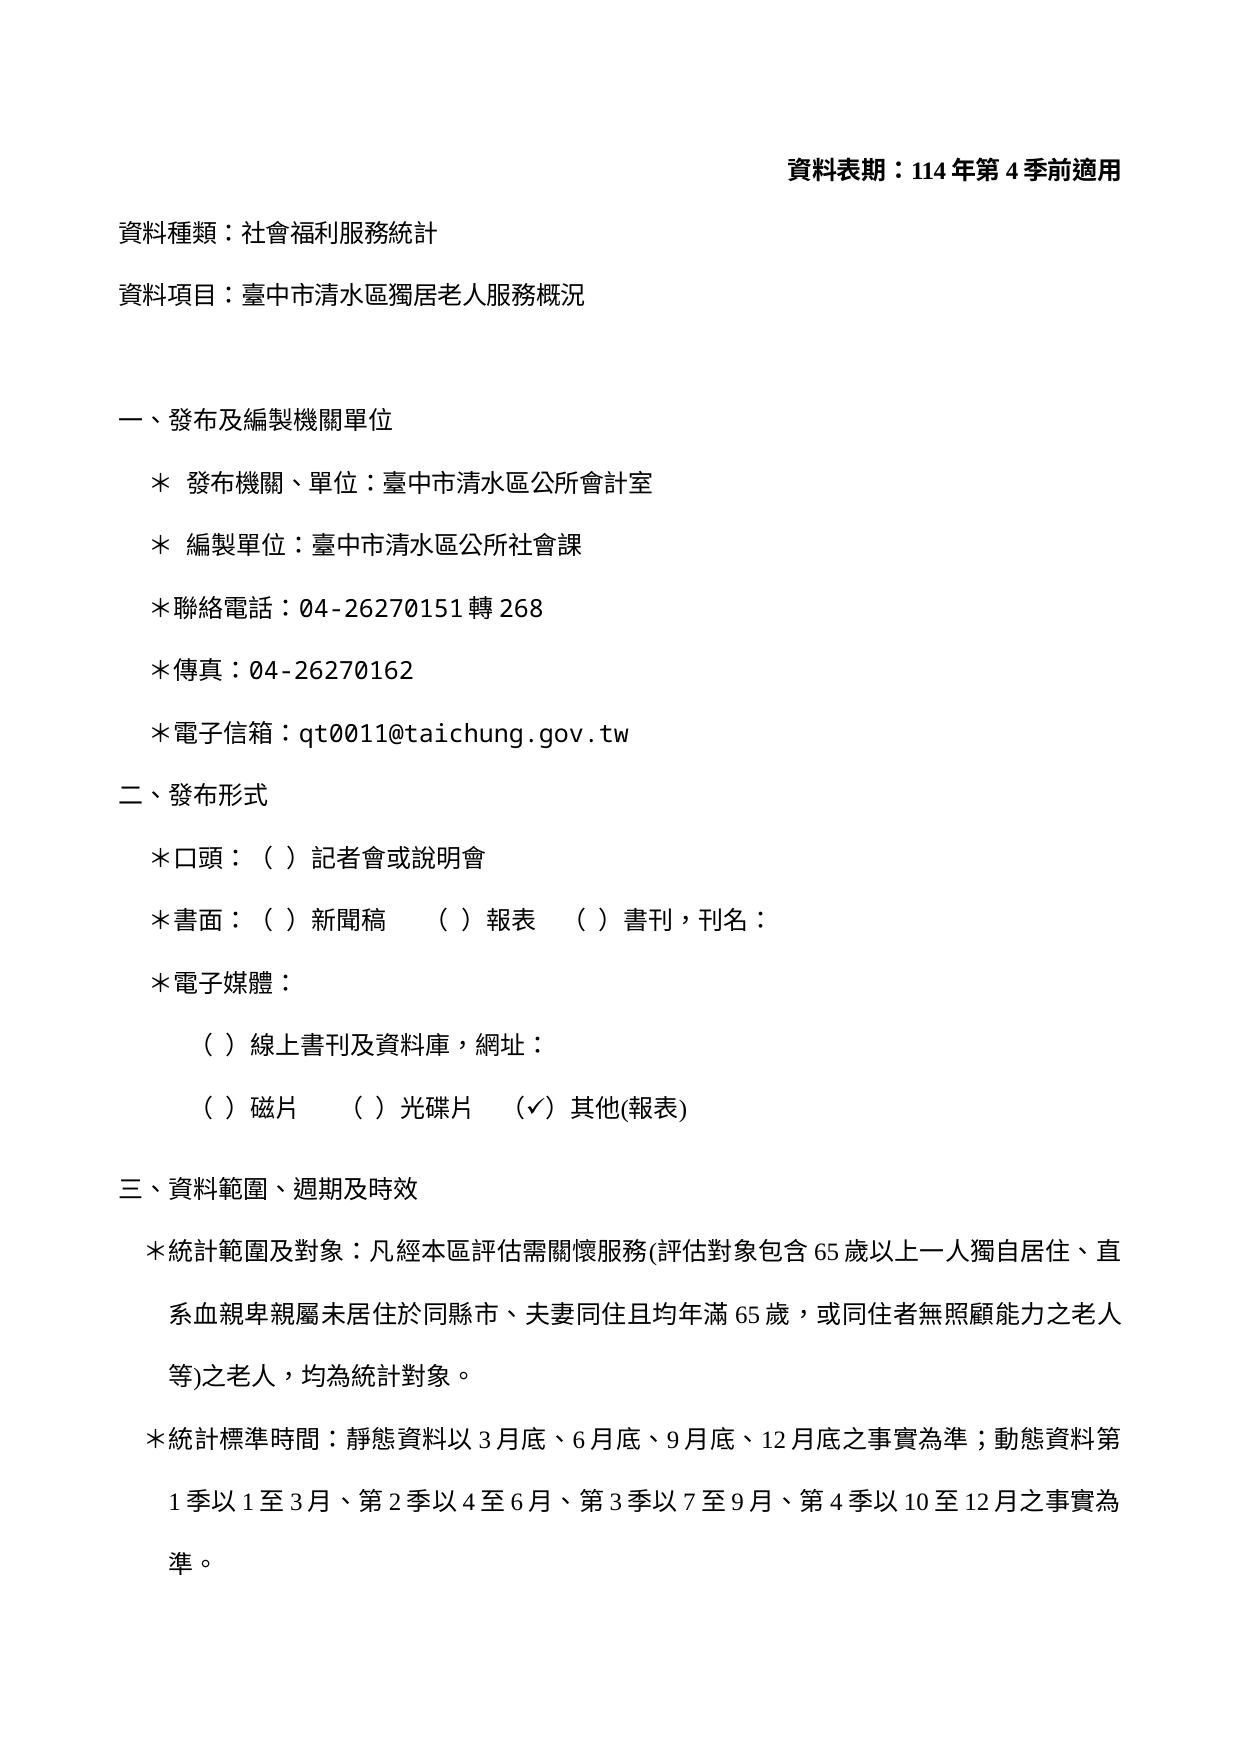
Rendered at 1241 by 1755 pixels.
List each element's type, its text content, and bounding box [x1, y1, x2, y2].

text 資料表期：114年第4季前適用 [118, 127, 1122, 189]
text （ ）線上書刊及資料庫，網址： [188, 1002, 1156, 1064]
text ＊電子信箱：qt0011@taichung.gov.tw [149, 689, 1122, 752]
text ＊統計範圍及對象：凡經本區評估需關懷服務(評估對象包含65歲以上一人獨自居住、直系血親卑親屬未居住於同縣市、夫妻同住且均年滿65歲，或同住者無照顧能力之老人等)之老人，均為統計對象。 [143, 1208, 1122, 1396]
list 編製單位：臺中市清水區公所社會課 [149, 502, 1122, 564]
text （ ）磁片 （ ）光碟片 （P）其他(報表) [188, 1064, 1156, 1127]
text 三、資料範圍、週期及時效 [118, 1146, 1122, 1208]
text ＊統計標準時間：靜態資料以3月底、6月底、9月底、12月底之事實為準；動態資料第1季以1至3月、第2季以4至6月、第3季以7至9月、第4季以10至12月之事實為準。 [143, 1396, 1122, 1583]
list 發布機關、單位：臺中市清水區公所會計室 [149, 439, 1122, 502]
text ＊傳真：04-26270162 [149, 627, 1122, 689]
text ＊口頭：（ ）記者會或說明會 [149, 814, 1122, 877]
text 資料種類：社會福利服務統計 [118, 189, 1122, 252]
text 一、發布及編製機關單位 [118, 377, 1122, 439]
text 二、發布形式 [118, 752, 1122, 814]
text ＊書面：（ ）新聞稿 （ ）報表 （ ）書刊，刊名： [149, 877, 1122, 939]
text ＊聯絡電話：04-26270151轉268 [149, 564, 1122, 627]
text 資料項目：臺中市清水區獨居老人服務概況 [118, 252, 1122, 314]
text ＊電子媒體： [149, 939, 1122, 1002]
